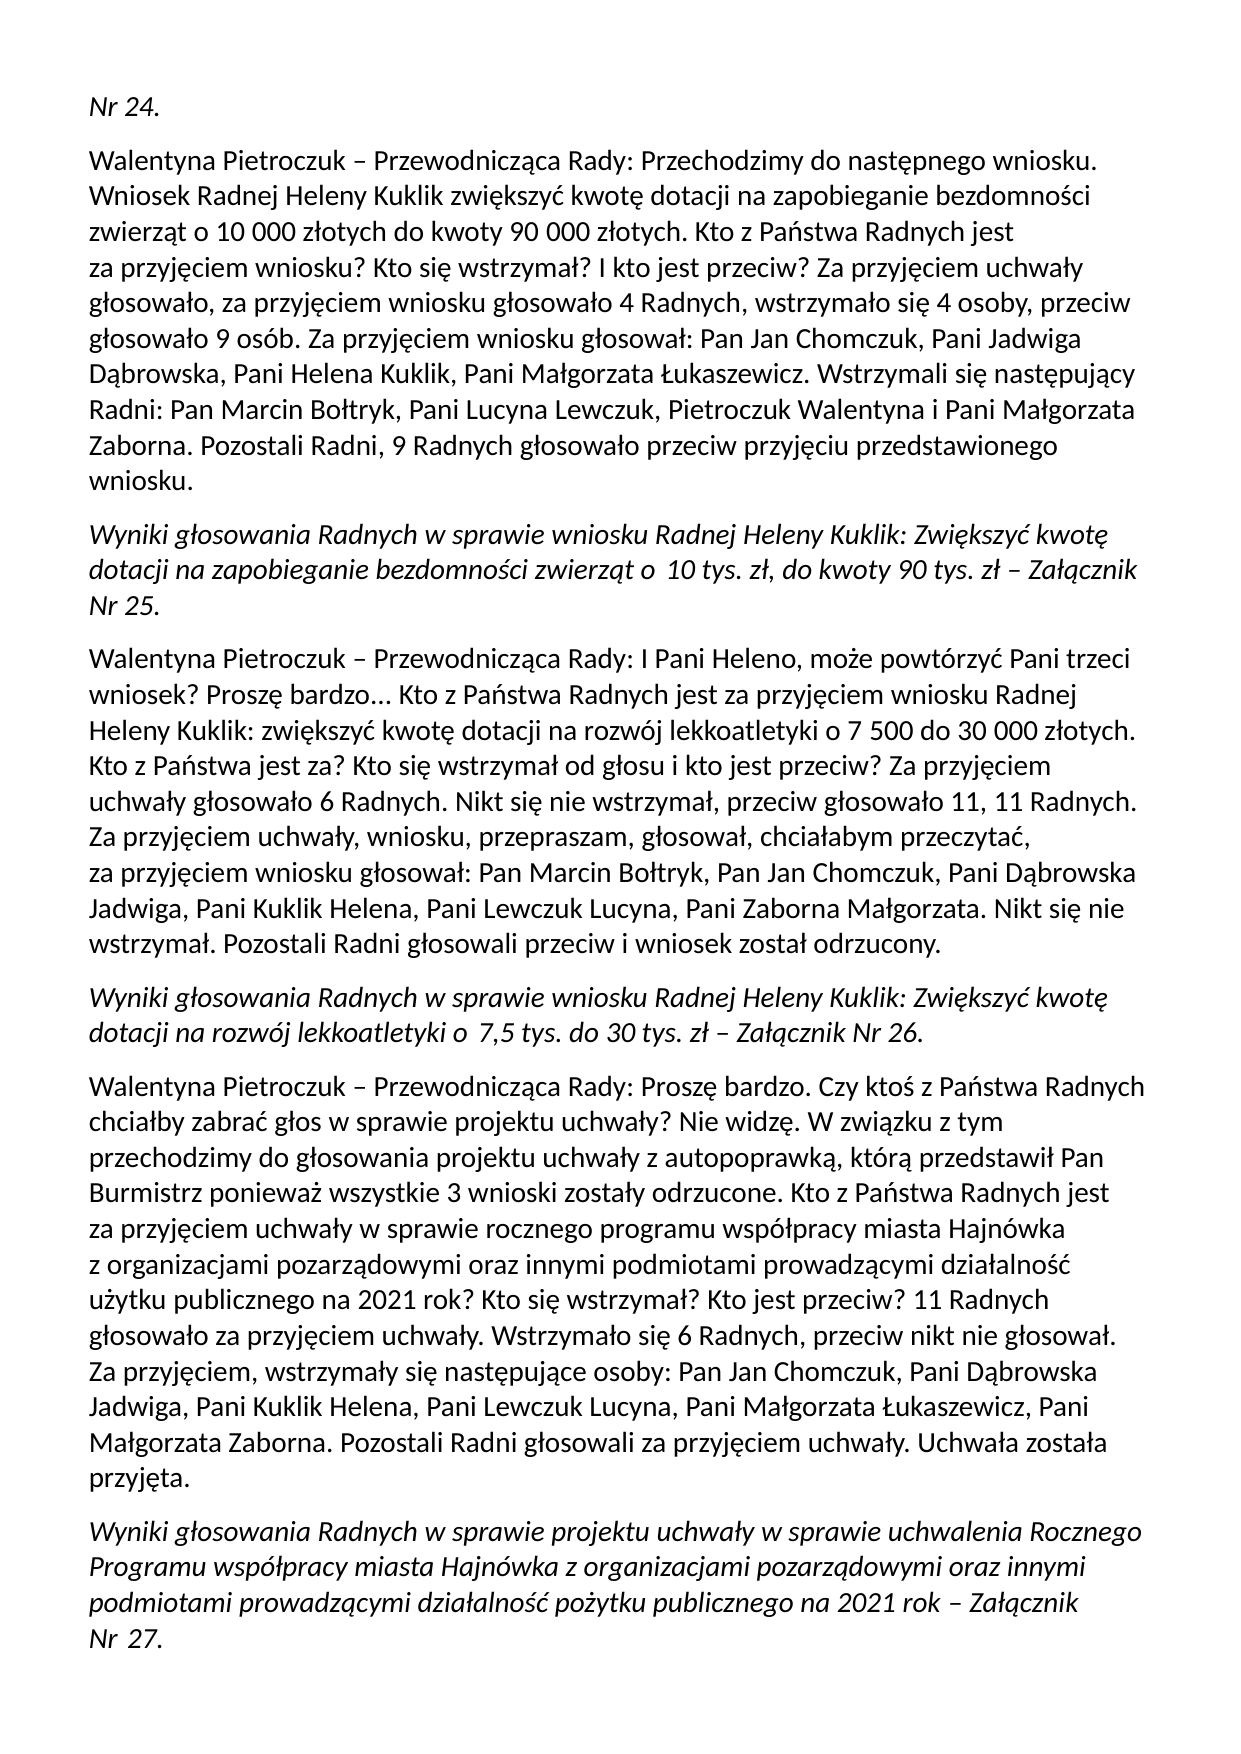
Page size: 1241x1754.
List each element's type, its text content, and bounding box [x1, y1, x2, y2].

text Wyniki głosowania Radnych w sprawie wniosku Radnej Heleny Kuklik: Zwiększyć kwotę dotacji na rozwój lekkoatletyki o 7,5 tys. do 30 tys. zł – Załącznik Nr 26. [88, 979, 1152, 1050]
text Wyniki głosowania Radnych w sprawie projektu uchwały w sprawie uchwalenia Rocznego Programu współpracy miasta Hajnówka z organizacjami pozarządowymi oraz innymi podmiotami prowadzącymi działalność pożytku publicznego na 2021 rok – Załącznik Nr 27. [88, 1513, 1152, 1655]
text Walentyna Pietroczuk – Przewodnicząca Rady: Proszę bardzo. Czy ktoś z Państwa Radnych chciałby zabrać głos w sprawie projektu uchwały? Nie widzę. W związku z tym przechodzimy do głosowania projektu uchwały z autopoprawką, którą przedstawił Pan Burmistrz ponieważ wszystkie 3 wnioski zostały odrzucone. Kto z Państwa Radnych jest za przyjęciem uchwały w sprawie rocznego programu współpracy miasta Hajnówka z organizacjami pozarządowymi oraz innymi podmiotami prowadzącymi działalność użytku publicznego na 2021 rok? Kto się wstrzymał? Kto jest przeciw? 11 Radnych głosowało za przyjęciem uchwały. Wstrzymało się 6 Radnych, przeciw nikt nie głosował. Za przyjęciem, wstrzymały się następujące osoby: Pan Jan Chomczuk, Pani Dąbrowska Jadwiga, Pani Kuklik Helena, Pani Lewczuk Lucyna, Pani Małgorzata Łukaszewicz, Pani Małgorzata Zaborna. Pozostali Radni głosowali za przyjęciem uchwały. Uchwała została przyjęta. [88, 1068, 1152, 1495]
text Walentyna Pietroczuk – Przewodnicząca Rady: Przechodzimy do następnego wniosku. Wniosek Radnej Heleny Kuklik zwiększyć kwotę dotacji na zapobieganie bezdomności zwierząt o 10 000 złotych do kwoty 90 000 złotych. Kto z Państwa Radnych jest za przyjęciem wniosku? Kto się wstrzymał? I kto jest przeciw? Za przyjęciem uchwały głosowało, za przyjęciem wniosku głosowało 4 Radnych, wstrzymało się 4 osoby, przeciw głosowało 9 osób. Za przyjęciem wniosku głosował: Pan Jan Chomczuk, Pani Jadwiga Dąbrowska, Pani Helena Kuklik, Pani Małgorzata Łukaszewicz. Wstrzymali się następujący Radni: Pan Marcin Bołtryk, Pani Lucyna Lewczuk, Pietroczuk Walentyna i Pani Małgorzata Zaborna. Pozostali Radni, 9 Radnych głosowało przeciw przyjęciu przedstawionego wniosku. [88, 142, 1152, 498]
text Wyniki głosowania Radnych w sprawie wniosku Radnej Heleny Kuklik: Zwiększyć kwotę dotacji na zapobieganie bezdomności zwierząt o 10 tys. zł, do kwoty 90 tys. zł – Załącznik Nr 25. [88, 516, 1152, 623]
text Walentyna Pietroczuk – Przewodnicząca Rady: I Pani Heleno, może powtórzyć Pani trzeci wniosek? Proszę bardzo... Kto z Państwa Radnych jest za przyjęciem wniosku Radnej Heleny Kuklik: zwiększyć kwotę dotacji na rozwój lekkoatletyki o 7 500 do 30 000 złotych. Kto z Państwa jest za? Kto się wstrzymał od głosu i kto jest przeciw? Za przyjęciem uchwały głosowało 6 Radnych. Nikt się nie wstrzymał, przeciw głosowało 11, 11 Radnych. Za przyjęciem uchwały, wniosku, przepraszam, głosował, chciałabym przeczytać, za przyjęciem wniosku głosował: Pan Marcin Bołtryk, Pan Jan Chomczuk, Pani Dąbrowska Jadwiga, Pani Kuklik Helena, Pani Lewczuk Lucyna, Pani Zaborna Małgorzata. Nikt się nie wstrzymał. Pozostali Radni głosowali przeciw i wniosek został odrzucony. [88, 640, 1152, 961]
text Nr 24. [88, 88, 1152, 124]
